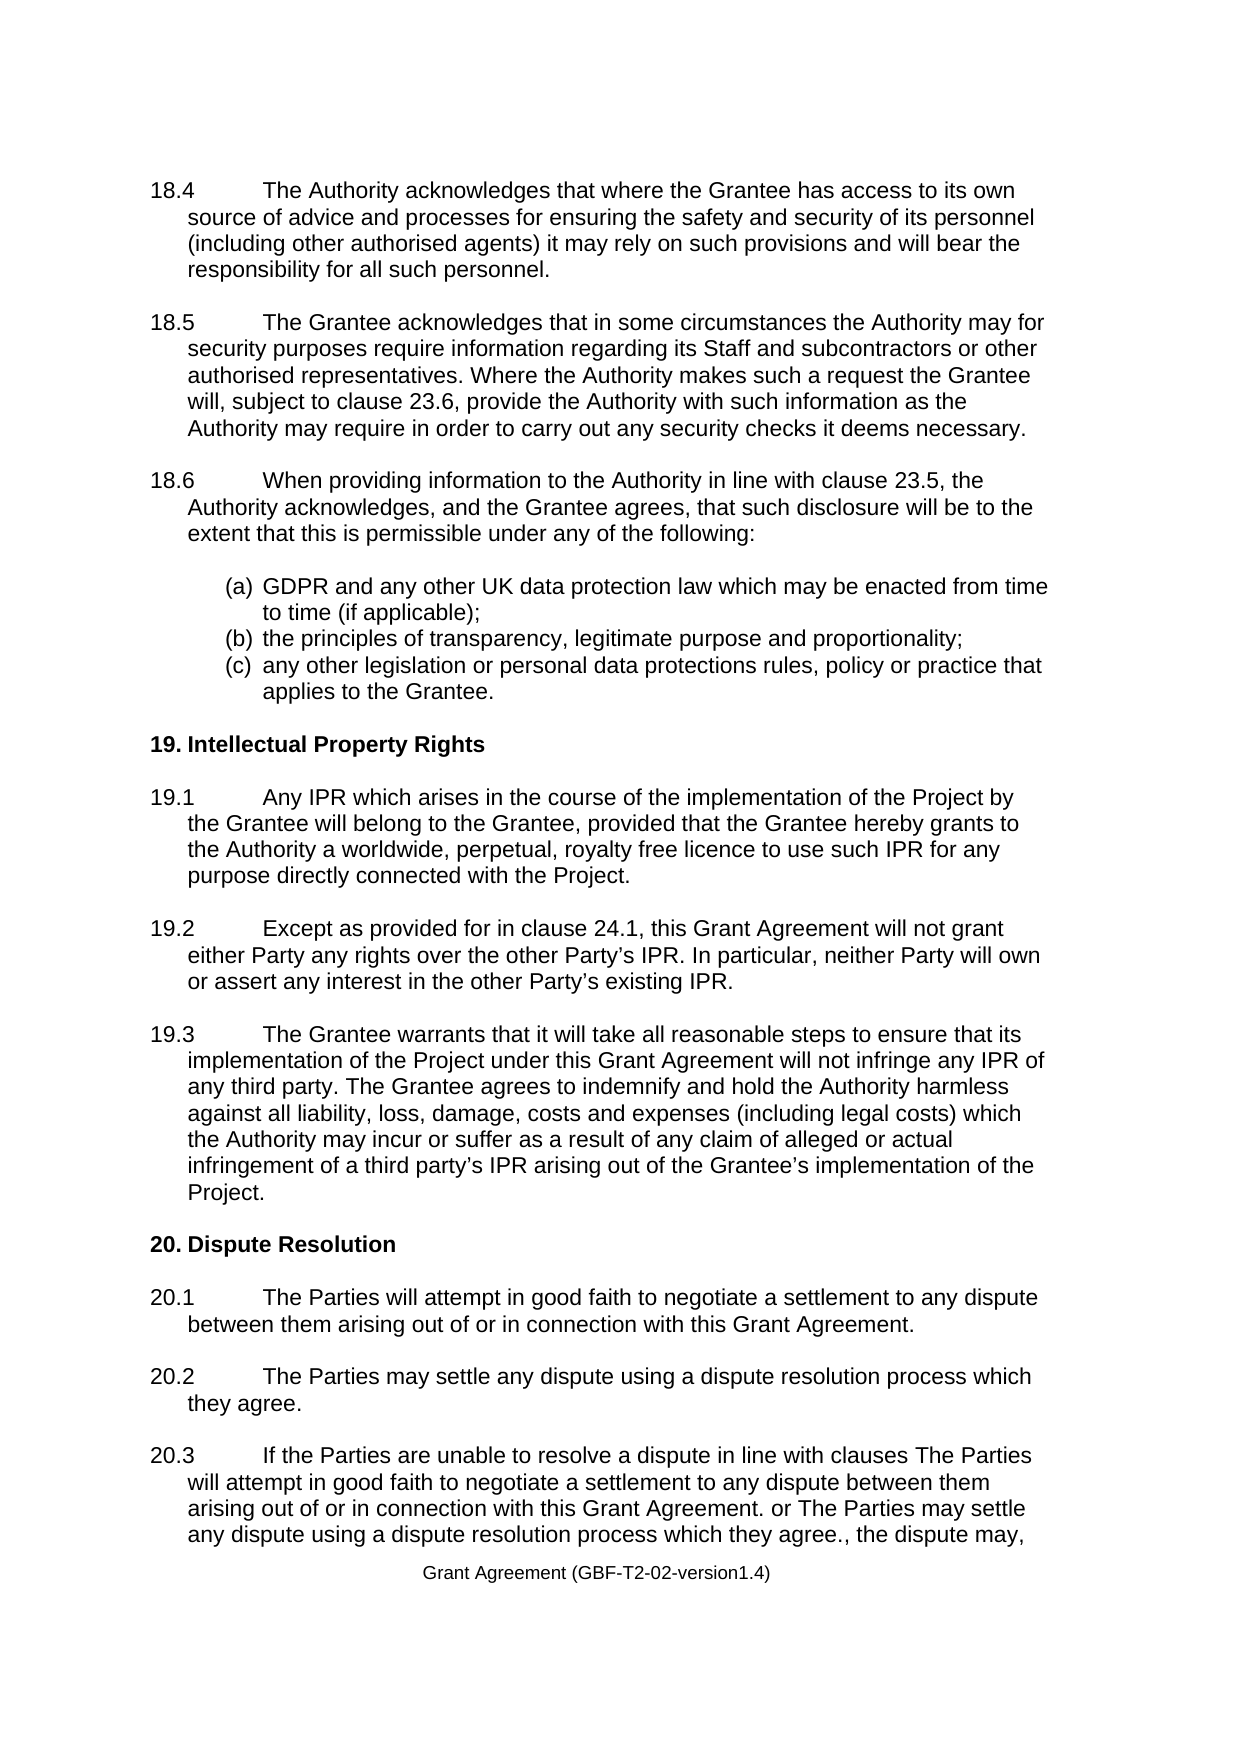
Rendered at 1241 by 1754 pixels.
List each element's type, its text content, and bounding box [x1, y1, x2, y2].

list any other legislation or personal data protections rules, policy or practice that applies to the Grantee. [225, 652, 1048, 704]
subtitle Intellectual Property Rights [150, 731, 1048, 757]
list GDPR and any other UK data protection law which may be enacted from time to time (if applicable); [225, 573, 1048, 625]
list Except as provided for in clause 24.1, this Grant Agreement will not grant either Party any rights over the other Party’s IPR. In particular, neither Party will own or assert any interest in the other Party’s existing IPR. [150, 915, 1048, 994]
list If the Parties are unable to resolve a dispute in line with clauses 25.1 or 25.2, the dispute may, by agreement between the Parties, be referred to mediation in accordance with the Model Mediation Procedure issued by the Centre for Effective Dispute Resolution (“CEDR”), or such other mediation procedure as is agreed by the Parties. Unless otherwise agreed between the Parties, the mediator will be nominated by CEDR. To initiate the mediation the Party will give notice of the intention to mediate in writing (“the ADR Notice”) to the other Party, and that latter Party will choose whether or not to accede to mediation. A copy of the ADR Notice should be sent to CEDR, unless other mediation is agreed upon by both Parties. If the latter Party chooses to accede to mediation, the mediation will start no later than 14 days after the date on which the ADR Notice is sent. [150, 1442, 1048, 1548]
list Any IPR which arises in the course of the implementation of the Project by the Grantee will belong to the Grantee, provided that the Grantee hereby grants to the Authority a worldwide, perpetual, royalty free licence to use such IPR for any purpose directly connected with the Project. [150, 783, 1048, 889]
list the principles of transparency, legitimate purpose and proportionality; [225, 625, 1048, 652]
list The Grantee warrants that it will take all reasonable steps to ensure that its implementation of the Project under this Grant Agreement will not infringe any IPR of any third party. The Grantee agrees to indemnify and hold the Authority harmless against all liability, loss, damage, costs and expenses (including legal costs) which the Authority may incur or suffer as a result of any claim of alleged or actual infringement of a third party’s IPR arising out of the Grantee’s implementation of the Project. [150, 1021, 1048, 1205]
list The Parties will attempt in good faith to negotiate a settlement to any dispute between them arising out of or in connection with this Grant Agreement. [150, 1284, 1048, 1337]
list The Parties may settle any dispute using a dispute resolution process which they agree. [150, 1363, 1048, 1416]
subtitle Dispute Resolution [150, 1231, 1048, 1258]
list The Grantee acknowledges that in some circumstances the Authority may for security purposes require information regarding its Staff and subcontractors or other authorised representatives. Where the Authority makes such a request the Grantee will, subject to clause 23.6, provide the Authority with such information as the Authority may require in order to carry out any security checks it deems necessary. [150, 309, 1048, 441]
list When providing information to the Authority in line with clause 23.5, the Authority acknowledges, and the Grantee agrees, that such disclosure will be to the extent that this is permissible under any of the following: [150, 467, 1048, 546]
list The Authority acknowledges that where the Grantee has access to its own source of advice and processes for ensuring the safety and security of its personnel (including other authorised agents) it may rely on such provisions and will bear the responsibility for all such personnel. [150, 177, 1048, 283]
